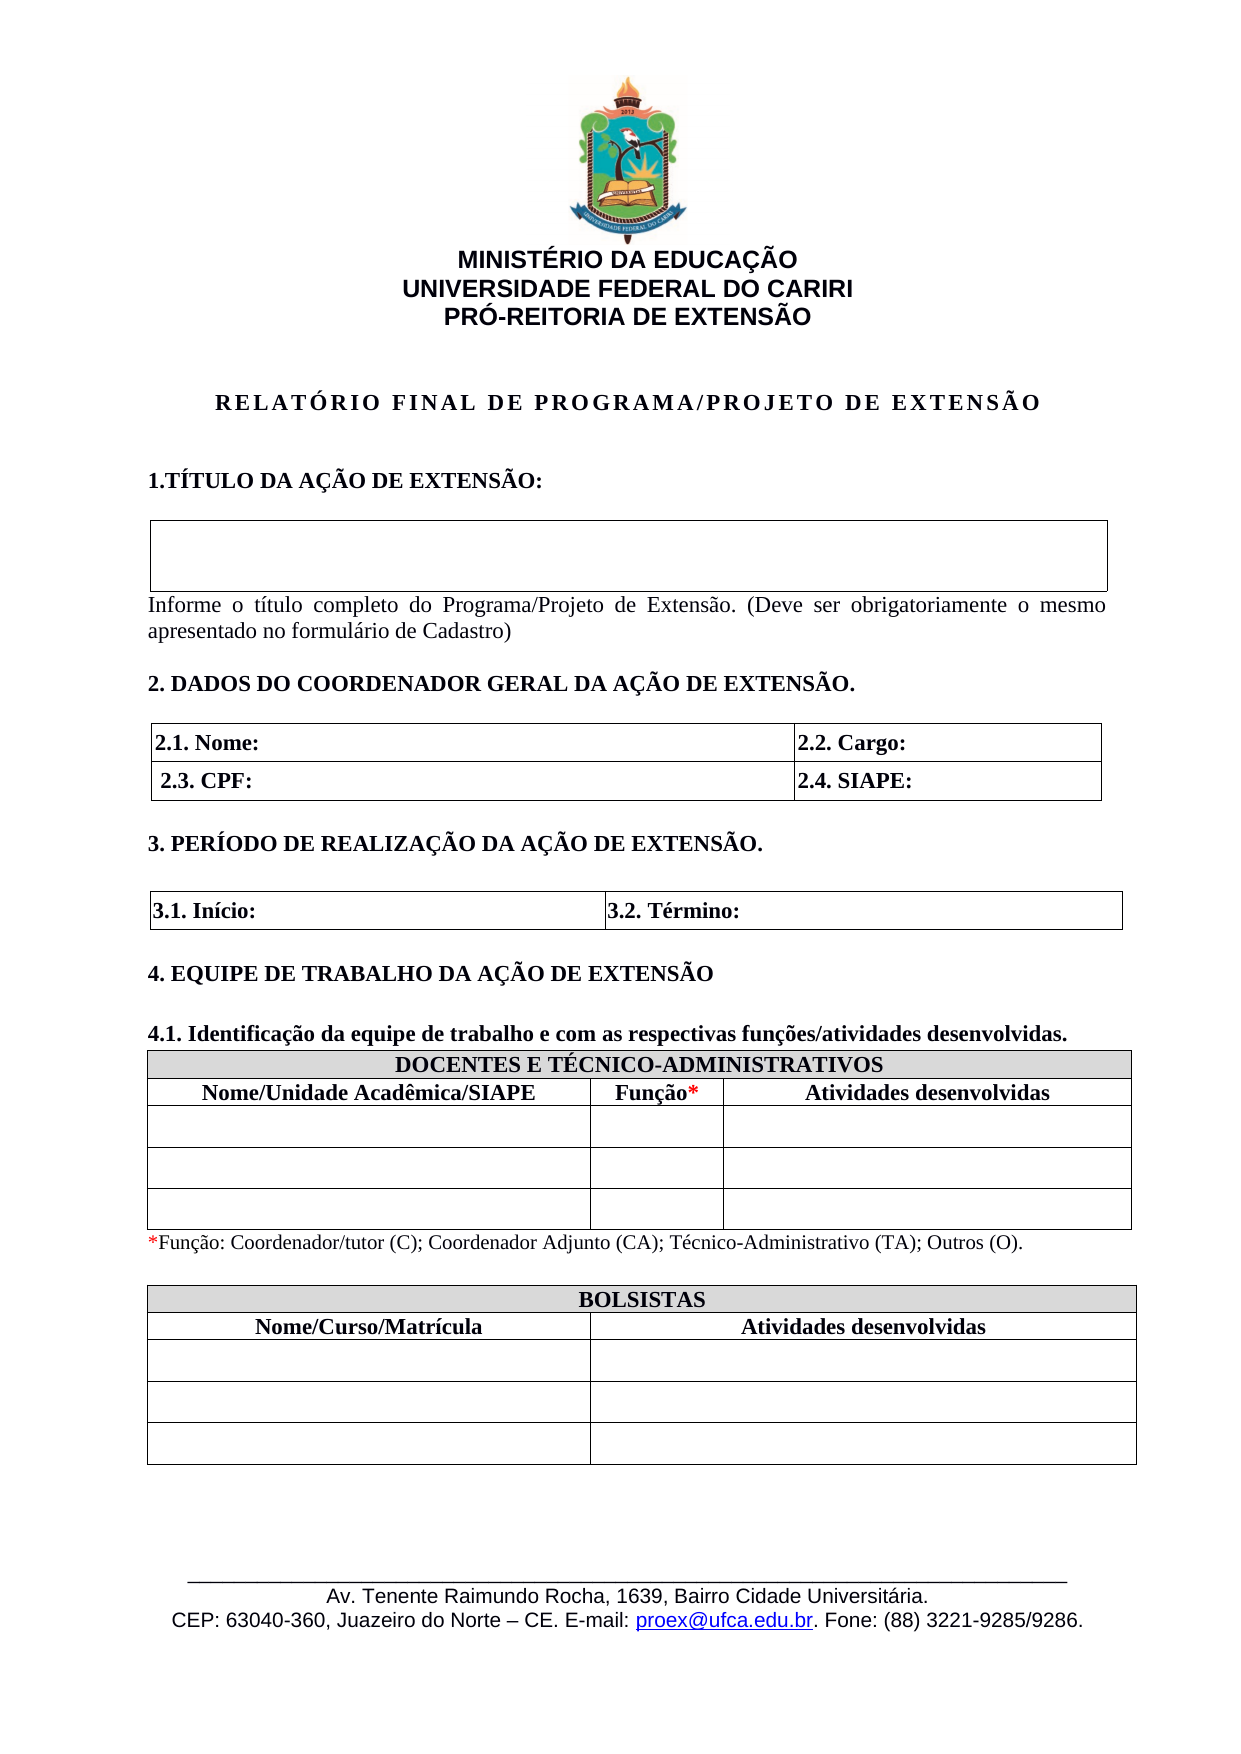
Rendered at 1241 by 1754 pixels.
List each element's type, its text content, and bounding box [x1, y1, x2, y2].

table_cell [724, 1148, 1131, 1188]
table_cell [591, 1148, 723, 1188]
table_cell [591, 1189, 723, 1229]
table_cell [591, 1423, 1136, 1463]
table_header DOCENTES E TÉCNICO-ADMINISTRATIVOS [148, 1051, 1131, 1078]
table_cell [591, 1382, 1136, 1422]
table_cell [724, 1189, 1131, 1229]
table_cell [148, 1189, 590, 1229]
table_cell [148, 1382, 590, 1422]
table_header [151, 521, 1107, 591]
text 4.1. Identificação da equipe de trabalho e com as respectivas funções/atividades desenvolvidas. [148, 1020, 1108, 1047]
text 3. PERÍODO DE REALIZAÇÃO DA AÇÃO DE EXTENSÃO. [148, 830, 1107, 857]
table_cell Nome/Unidade Acadêmica/SIAPE [148, 1079, 590, 1105]
picture [525, 73, 730, 245]
text 4. EQUIPE DE TRABALHO DA AÇÃO DE EXTENSÃO [148, 960, 1137, 986]
table_cell Nome/Curso/Matrícula [148, 1313, 590, 1339]
table_cell Atividades desenvolvidas [724, 1079, 1131, 1105]
table_header BOLSISTAS [148, 1286, 1136, 1312]
table_cell [148, 1423, 590, 1463]
table_cell 2.4. SIAPE: [795, 762, 1101, 799]
text 1.TÍTULO DA AÇÃO DE EXTENSÃO: [148, 468, 1107, 494]
table_cell Atividades desenvolvidas [591, 1313, 1136, 1339]
table_cell [148, 1148, 590, 1188]
table_cell [148, 1340, 590, 1381]
table_header 2.1. Nome: [152, 724, 794, 761]
table_cell 2.3. CPF: [152, 762, 794, 799]
table_cell [591, 1106, 723, 1147]
text 2. DADOS DO COORDENADOR GERAL DA AÇÃO DE EXTENSÃO. [148, 670, 1172, 697]
text RELATÓRIO FINAL DE PROGRAMA/PROJETO DE EXTENSÃO [148, 388, 1107, 415]
table_header 3.1. Início: [151, 892, 605, 929]
text *Função: Coordenador/tutor (C); Coordenador Adjunto (CA); Técnico-Administrativo (TA); Outros (O). [148, 1230, 1107, 1254]
table_cell Função* [591, 1079, 723, 1105]
text Informe o título completo do Programa/Projeto de Extensão. (Deve ser obrigatoriamente o mesmo apresentado no formulário de Cadastro) [148, 591, 1108, 644]
table_cell [724, 1106, 1131, 1147]
table_header 3.2. Término: [606, 892, 1122, 929]
table_cell [591, 1340, 1136, 1381]
table_cell [148, 1106, 590, 1147]
table_header 2.2. Cargo: [795, 724, 1101, 761]
